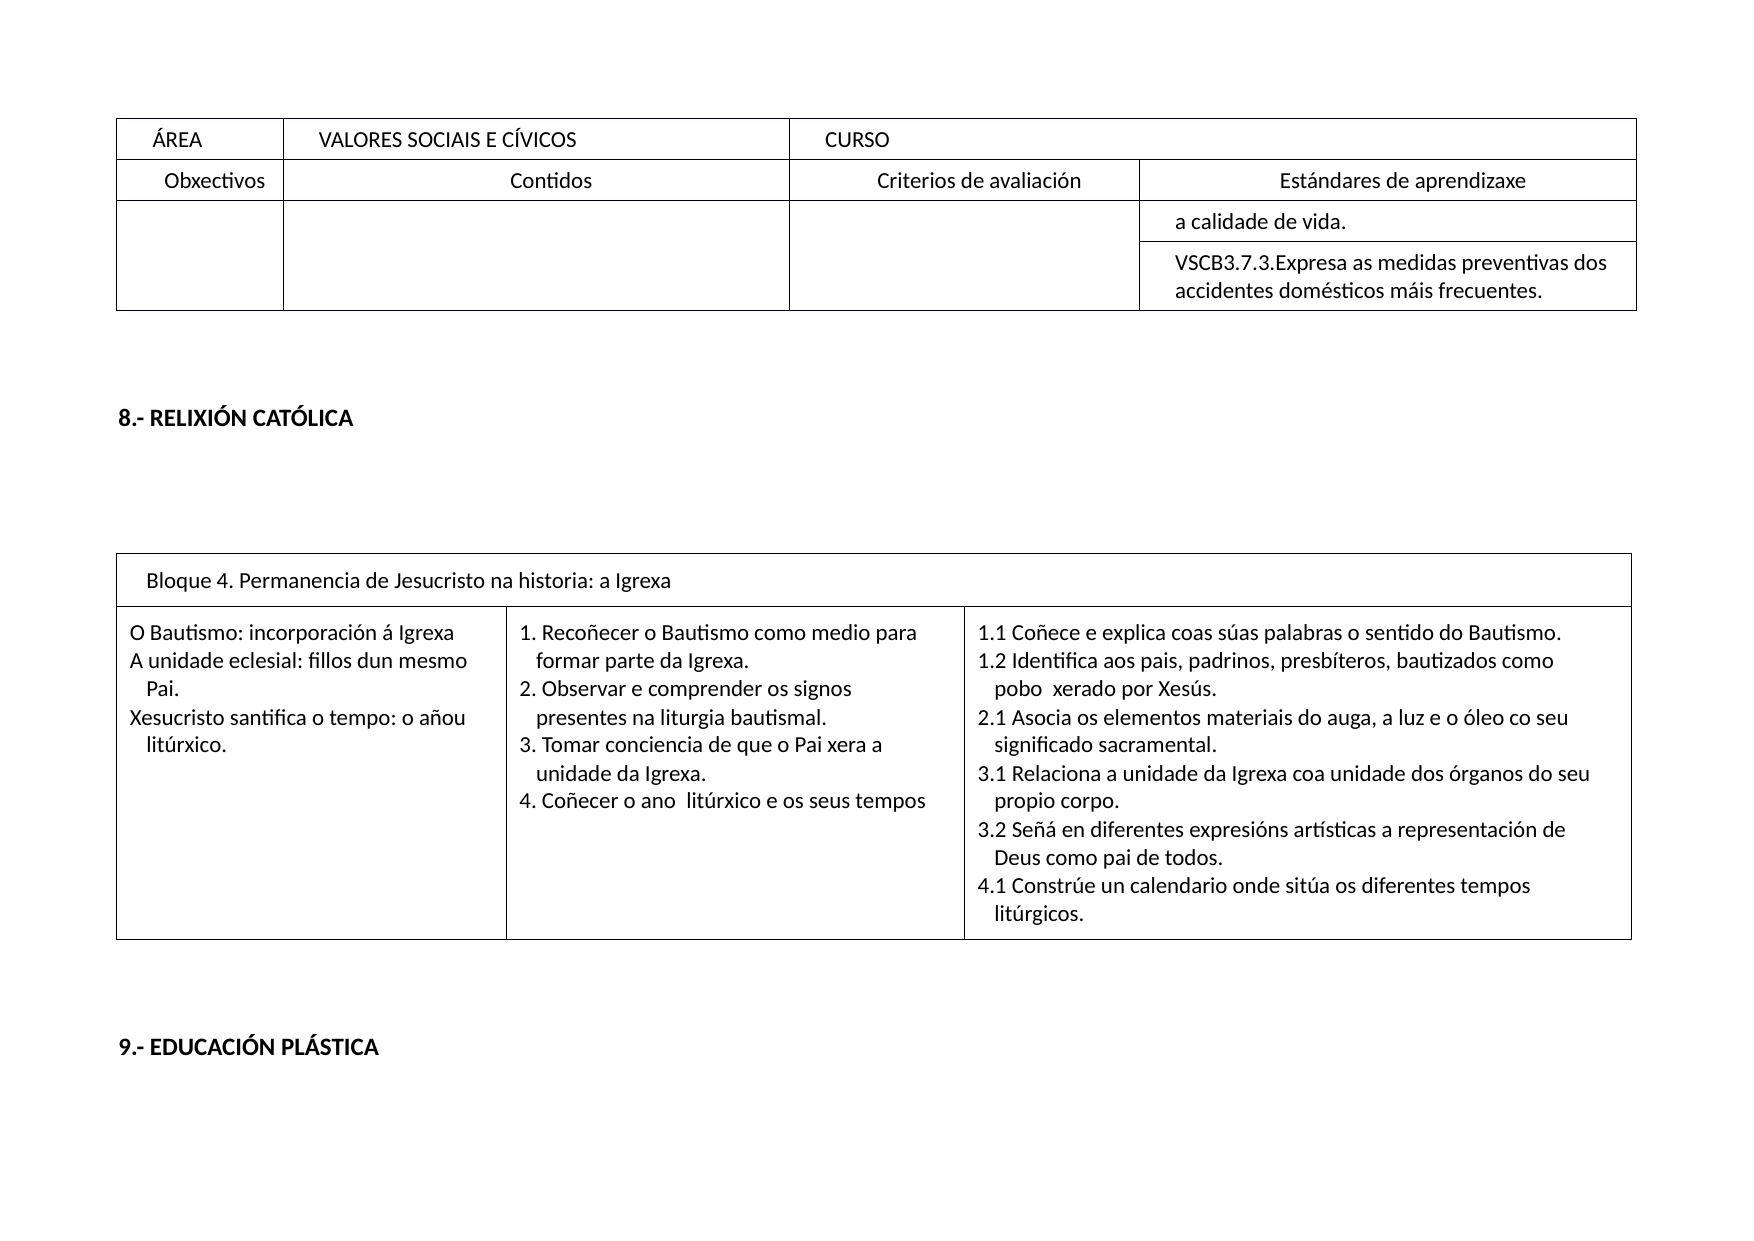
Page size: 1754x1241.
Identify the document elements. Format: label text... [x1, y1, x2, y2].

table_cell O Bautismo: incorporación á Igrexa A unidade eclesial: fillos dun mesmo Pai. Xesucristo santifica o tempo: o añou litúrxico. [117, 607, 506, 938]
text 8.- RELIXIÓN CATÓLICA [118, 402, 1636, 433]
table_cell 1.1 Coñece e explica coas súas palabras o sentido do Bautismo. 1.2 Identifica aos pais, padrinos, presbíteros, bautizados como pobo xerado por Xesús. 2.1 Asocia os elementos materiais do auga, a luz e o óleo co seu significado sacramental. 3.1 Relaciona a unidade da Igrexa coa unidade dos órganos do seu propio corpo. 3.2 Señá en diferentes expresións artísticas a representación de Deus como pai de todos. 4.1 Constrúe un calendario onde sitúa os diferentes tempos litúrgicos. [965, 607, 1631, 938]
table_header CURSO [790, 119, 1636, 159]
table_cell a calidade de vida. [1140, 201, 1636, 241]
table_cell Estándares de aprendizaxe [1140, 160, 1636, 200]
table_cell [117, 201, 283, 310]
table_cell 1. Recoñecer o Bautismo como medio para formar parte da Igrexa. 2. Observar e comprender os signos presentes na liturgia bautismal. 3. Tomar conciencia de que o Pai xera a unidade da Igrexa. 4. Coñecer o ano litúrxico e os seus tempos [507, 607, 964, 938]
table_header VALORES SOCIAIS E CÍVICOS [284, 119, 789, 159]
table_cell Criterios de avaliación [790, 160, 1139, 200]
table_cell [284, 201, 789, 310]
table_header ÁREA [117, 119, 283, 159]
table_cell Obxectivos [117, 160, 283, 200]
table_cell [790, 201, 1139, 310]
table_header Bloque 4. Permanencia de Jesucristo na historia: a Igrexa [117, 554, 1631, 606]
text 9.- EDUCACIÓN PLÁSTICA [118, 1031, 1636, 1062]
table_cell VSCB3.7.3.Expresa as medidas preventivas dos accidentes domésticos máis frecuentes. [1140, 242, 1636, 310]
table_cell Contidos [284, 160, 789, 200]
